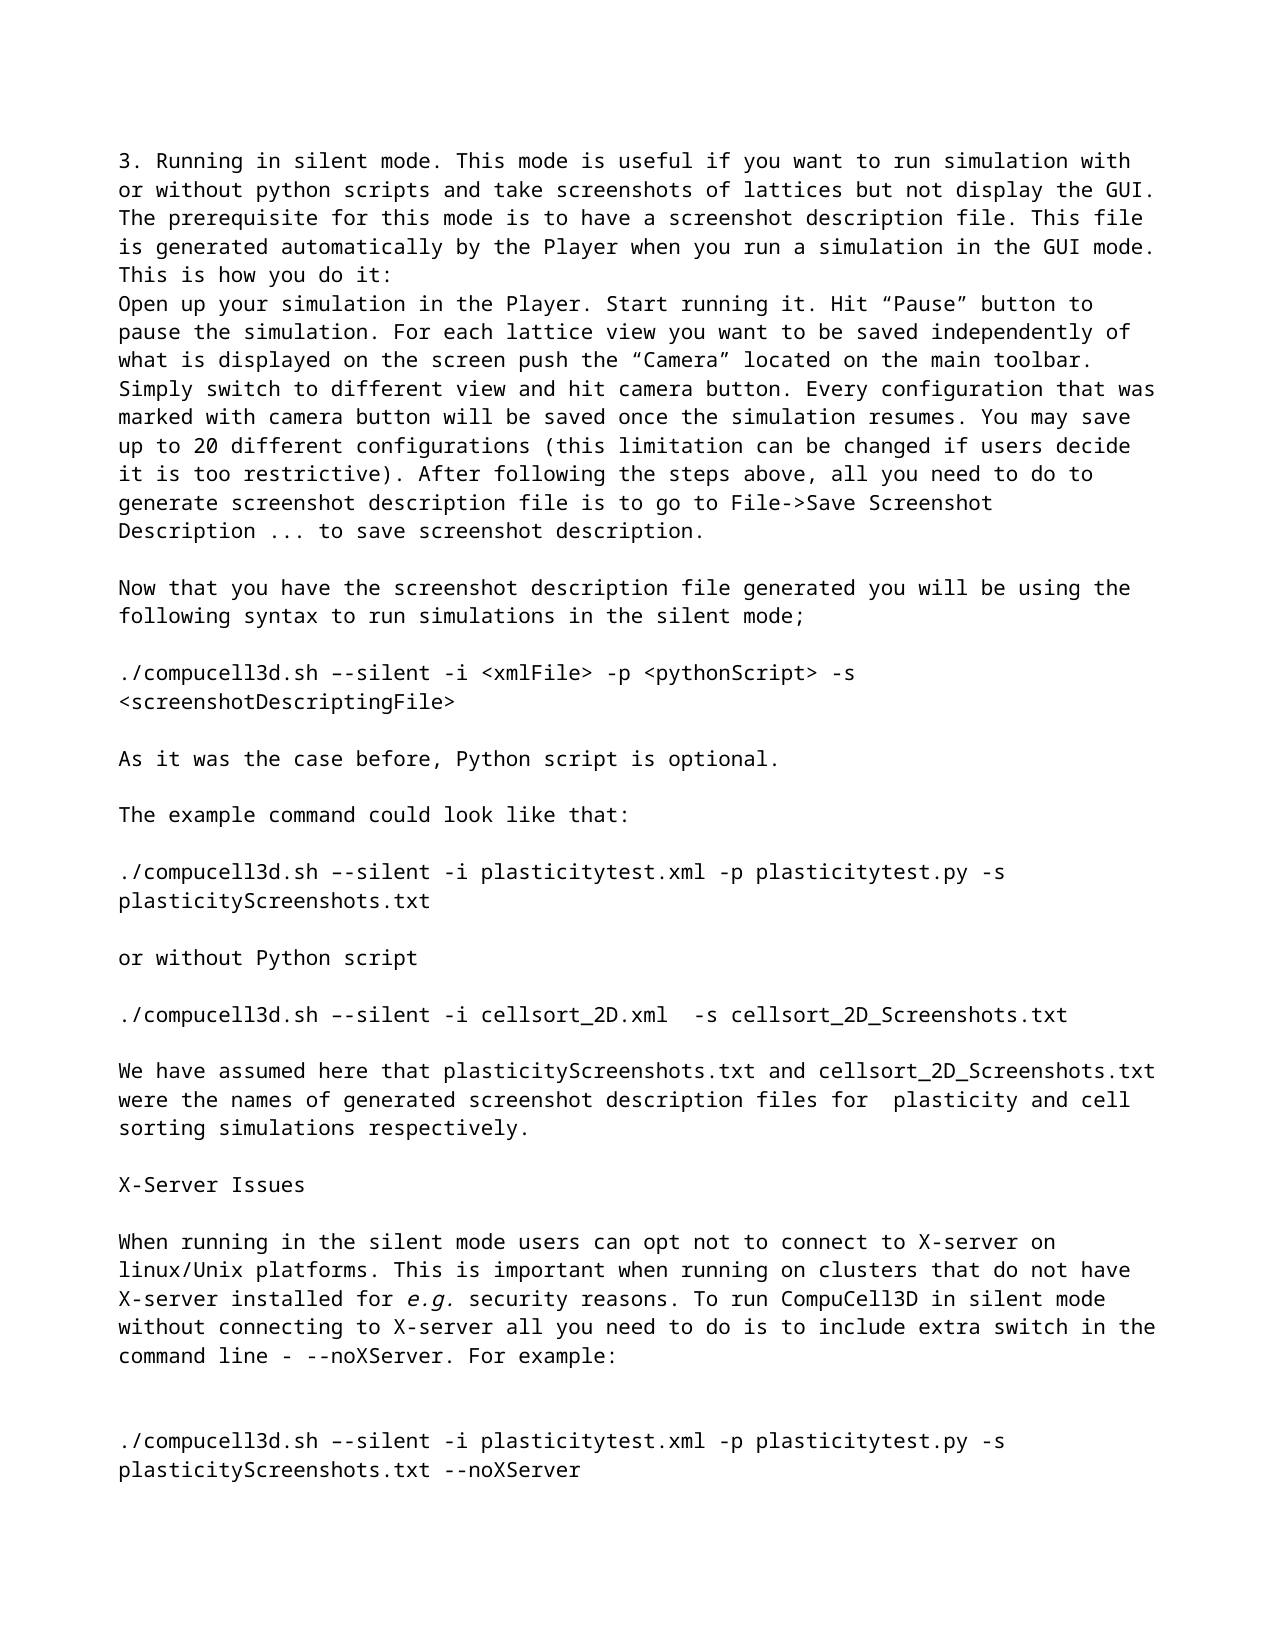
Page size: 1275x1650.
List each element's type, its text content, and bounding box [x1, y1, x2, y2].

text ./compucell3d.sh –-silent -i plasticitytest.xml -p plasticitytest.py -s plasticityScreenshots.txt [118, 857, 1157, 914]
text Open up your simulation in the Player. Start running it. Hit “Pause” button to pause the simulation. For each lattice view you want to be saved independently of what is displayed on the screen push the “Camera” located on the main toolbar. Simply switch to different view and hit camera button. Every configuration that was marked with camera button will be saved once the simulation resumes. You may save up to 20 different configurations (this limitation can be changed if users decide it is too restrictive). After following the steps above, all you need to do to generate screenshot description file is to go to File->Save Screenshot Description ... to save screenshot description. [118, 289, 1157, 545]
text We have assumed here that plasticityScreenshots.txt and cellsort_2D_Screenshots.txt were the names of generated screenshot description files for plasticity and cell sorting simulations respectively. [118, 1057, 1157, 1142]
text As it was the case before, Python script is optional. [118, 744, 1157, 772]
text ./compucell3d.sh –-silent -i cellsort_2D.xml -s cellsort_2D_Screenshots.txt [118, 1000, 1157, 1028]
text When running in the silent mode users can opt not to connect to X-server on linux/Unix platforms. This is important when running on clusters that do not have X-server installed for e.g. security reasons. To run CompuCell3D in silent mode without connecting to X-server all you need to do is to include extra switch in the command line - --noXServer. For example: [118, 1227, 1157, 1369]
text Now that you have the screenshot description file generated you will be using the following syntax to run simulations in the silent mode; [118, 573, 1157, 630]
text 3. Running in silent mode. This mode is useful if you want to run simulation with or without python scripts and take screenshots of lattices but not display the GUI. [118, 147, 1157, 203]
text X-Server Issues [118, 1170, 1157, 1199]
text or without Python script [118, 943, 1157, 971]
text The prerequisite for this mode is to have a screenshot description file. This file is generated automatically by the Player when you run a simulation in the GUI mode. This is how you do it: [118, 203, 1157, 289]
text The example command could look like that: [118, 801, 1157, 829]
text ./compucell3d.sh –-silent -i <xmlFile> -p <pythonScript> -s <screenshotDescriptingFile> [118, 658, 1157, 715]
text ./compucell3d.sh –-silent -i plasticitytest.xml -p plasticitytest.py -s plasticityScreenshots.txt --noXServer [118, 1426, 1157, 1483]
